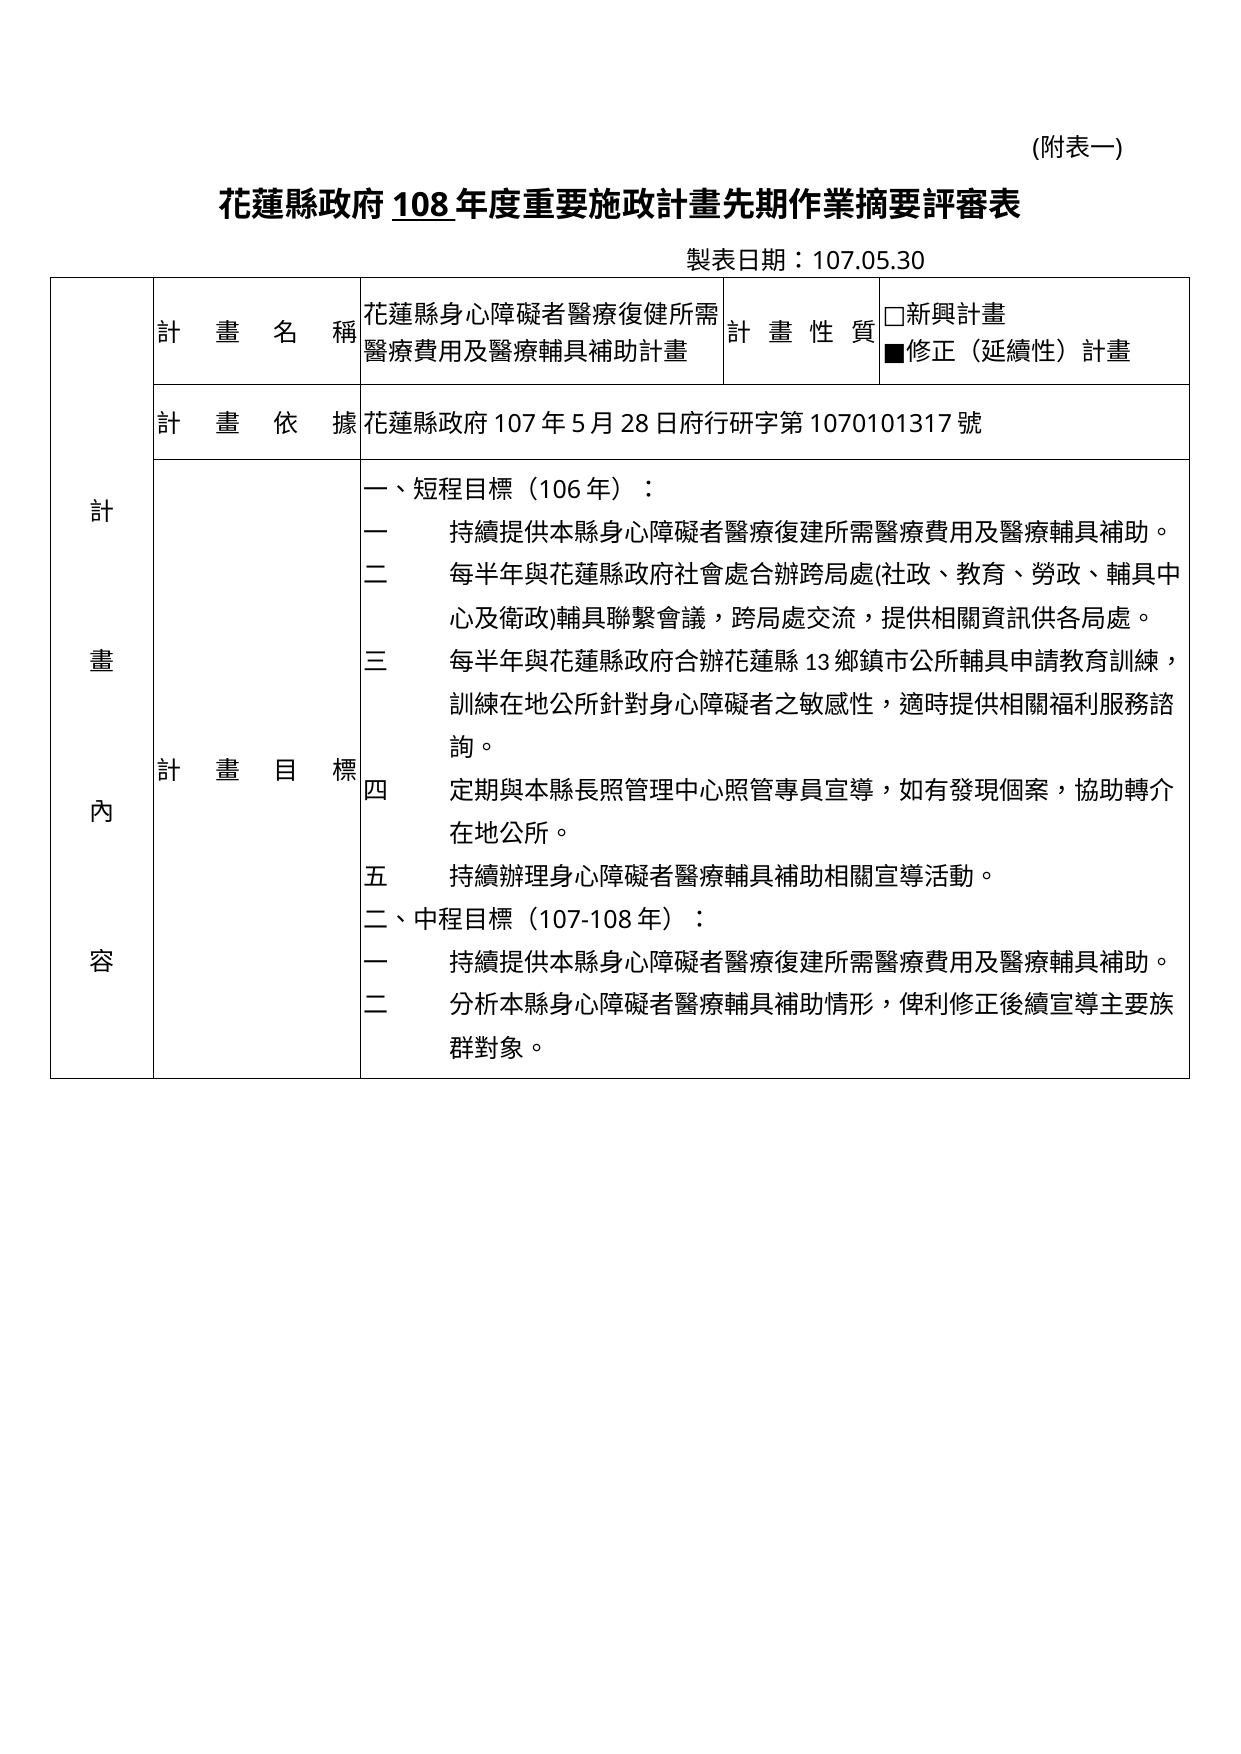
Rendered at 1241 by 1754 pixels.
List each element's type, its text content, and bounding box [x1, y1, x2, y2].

table_header □新興計畫 ■修正（延續性）計畫 [880, 278, 1189, 384]
table_header 計 畫 內 容 [51, 278, 153, 1078]
text (附表一) [118, 127, 1122, 164]
table_cell 一、短程目標（106年）： 持續提供本縣身心障礙者醫療復建所需醫療費用及醫療輔具補助。 每半年與花蓮縣政府社會處合辦跨局處(社政、教育、勞政、輔具中心及衛政)輔具聯繫會議，跨局處交流，提供相關資訊供各局處。 每半年與花蓮縣政府合辦花蓮縣13鄉鎮市公所輔具申請教育訓練，訓練在地公所針對身心障礙者之敏感性，適時提供相關福利服務諮詢。 定期與本縣長照管理中心照管專員宣導，如有發現個案，協助轉介在地公所。 持續辦理身心障礙者醫療輔具補助相關宣導活動。 二、中程目標（107-108年）： 持續提供本縣身心障礙者醫療復建所需醫療費用及醫療輔具補助。 分析本縣身心障礙者醫療輔具補助情形，俾利修正後續宣導主要族群對象。 [361, 460, 1189, 1078]
table_cell 計畫目標 [154, 460, 360, 1078]
table_cell 計畫依據 [154, 385, 360, 459]
table_header 計畫性質 [724, 278, 879, 384]
table_header 花蓮縣身心障礙者醫療復健所需醫療費用及醫療輔具補助計畫 [361, 278, 723, 384]
table_header 計畫名稱 [154, 278, 360, 384]
table_cell 花蓮縣政府107年5月28日府行研字第1070101317號 [361, 385, 1189, 459]
text 花蓮縣政府108年度重要施政計畫先期作業摘要評審表 [118, 164, 1122, 239]
text 製表日期：107.05.30 [118, 239, 1122, 277]
